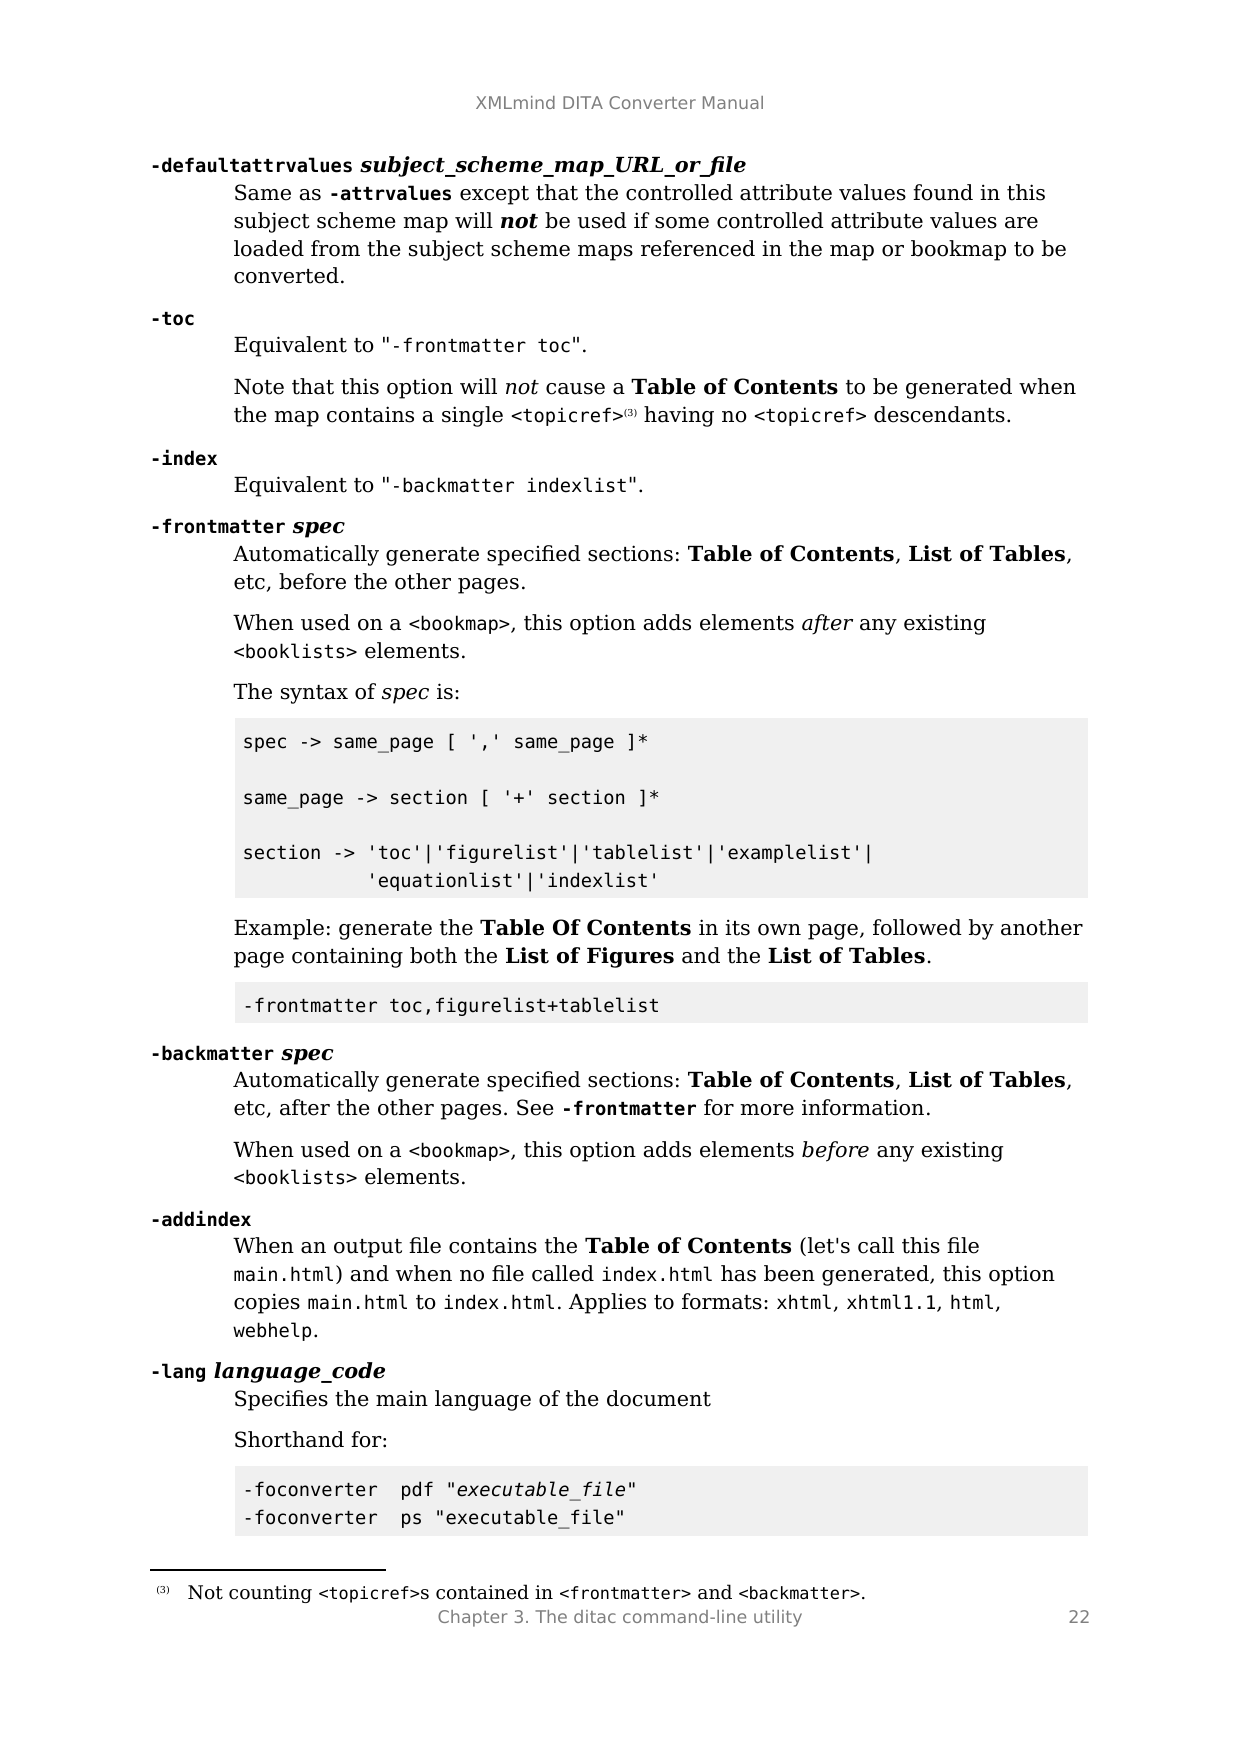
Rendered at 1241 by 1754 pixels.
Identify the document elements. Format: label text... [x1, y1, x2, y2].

text Specifies the main language of the document [233, 1383, 1090, 1411]
text Note that this option will not cause a Table of Contents to be generated when the map contains a single <topicref>(3) having no <topicref> descendants. [233, 371, 1090, 428]
text Equivalent to "-frontmatter toc". [233, 330, 1090, 358]
text -foconverter pdf "executable_file" -foconverter ps "executable_file" [235, 1466, 1088, 1536]
text Shorthand for: [233, 1425, 1090, 1452]
text -defaultattrvalues subject_scheme_map_URL_or_file [150, 150, 1090, 178]
text -lang language_code [150, 1356, 1090, 1383]
text When used on a <bookmap>, this option adds elements after any existing <booklists> elements. [233, 608, 1090, 663]
text When used on a <bookmap>, this option adds elements before any existing <booklists> elements. [233, 1134, 1090, 1189]
text Equivalent to "-backmatter indexlist". [233, 469, 1090, 497]
text Automatically generate specified sections: Table of Contents, List of Tables, etc, before the other pages. [233, 538, 1090, 594]
text -toc [150, 302, 1090, 330]
text -frontmatter toc,figurelist+tablelist [235, 982, 1088, 1023]
text When an output file contains the Table of Contents (let's call this file main.html) and when no file called index.html has been generated, this option copies main.html to index.html. Applies to formats: xhtml, xhtml1.1, html, webhelp. [233, 1231, 1090, 1342]
text -addindex [150, 1203, 1090, 1231]
text -backmatter spec [150, 1037, 1090, 1065]
text -index [150, 442, 1090, 469]
text Example: generate the Table Of Contents in its own page, followed by another page containing both the List of Figures and the List of Tables. [233, 912, 1090, 968]
text The syntax of spec is: [233, 677, 1090, 704]
text Same as -attrvalues except that the controlled attribute values found in this subject scheme map will not be used if some controlled attribute values are loaded from the subject scheme maps referenced in the map or bookmap to be converted. [233, 178, 1090, 288]
text -frontmatter spec [150, 511, 1090, 538]
text spec -> same_page [ ',' same_page ]* same_page -> section [ '+' section ]* section -> 'toc'|'figurelist'|'tablelist'|'examplelist'| 'equationlist'|'indexlist' [235, 718, 1088, 898]
text Automatically generate specified sections: Table of Contents, List of Tables, etc, after the other pages. See -frontmatter for more information. [233, 1065, 1090, 1120]
text (3) Not counting <topicref>s contained in <frontmatter> and <backmatter>. [150, 1576, 1090, 1604]
